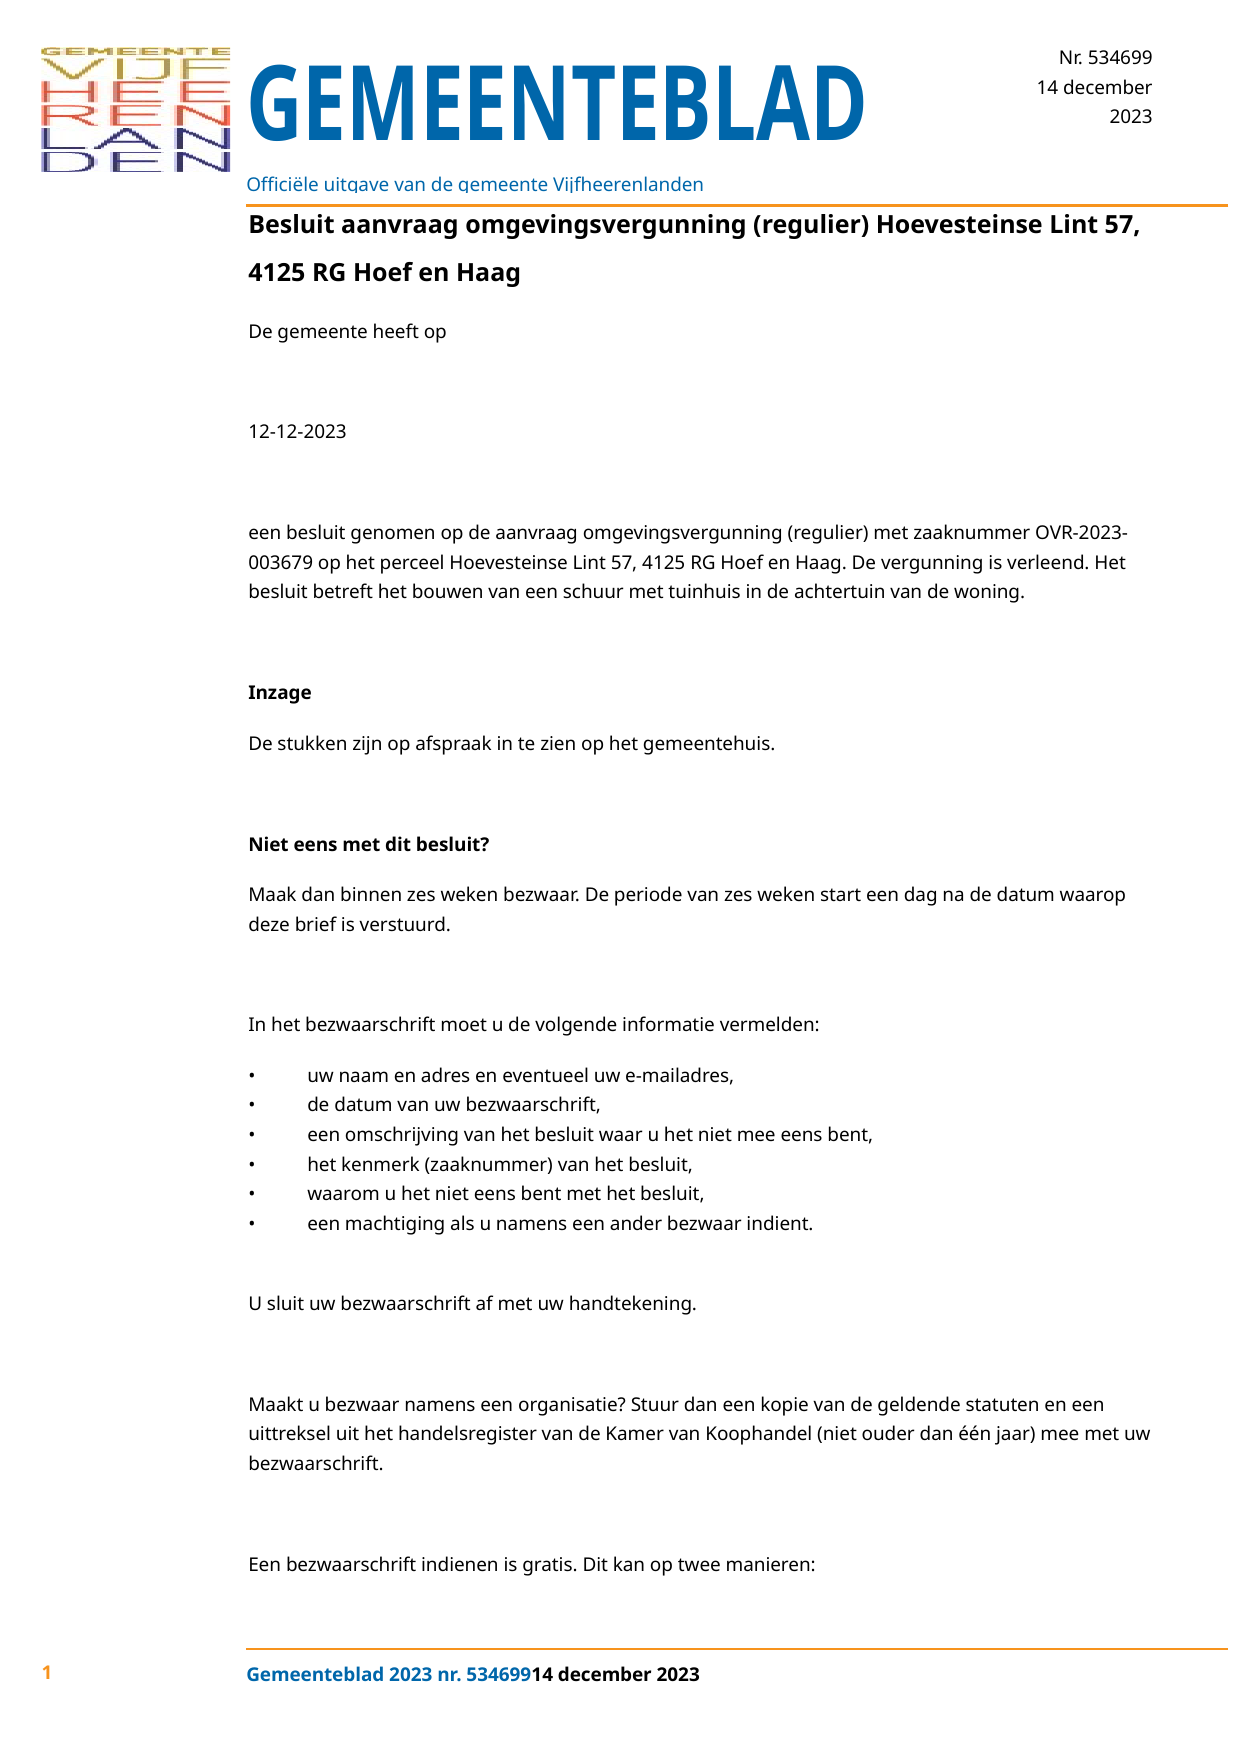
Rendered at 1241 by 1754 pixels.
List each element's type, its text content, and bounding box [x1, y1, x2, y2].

list een omschrijving van het besluit waar u het niet mee eens bent, [248, 1121, 1152, 1147]
text Maakt u bezwaar namens een organisatie? Stuur dan een kopie van de geldende statuten en een uittreksel uit het handelsregister van de Kamer van Koophandel (niet ouder dan één jaar) mee met uw bezwaarschrift. [248, 1391, 1152, 1476]
list de datum van uw bezwaarschrift, [248, 1092, 1152, 1117]
text 12-12-2023 [248, 419, 1152, 444]
text In het bezwaarschrift moet u de volgende informatie vermelden: [248, 1012, 1152, 1037]
list uw naam en adres en eventueel uw e-mailadres, [248, 1062, 1152, 1088]
list een machtiging als u namens een ander bezwaar indient. [248, 1210, 1152, 1236]
text Maak dan binnen zes weken bezwaar. De periode van zes weken start een dag na de datum waarop deze brief is verstuurd. [248, 881, 1152, 937]
text De gemeente heeft op [248, 318, 1152, 344]
text Besluit aanvraag omgevingsvergunning (regulier) Hoevesteinse Lint 57, 4125 RG Hoef en Haag [248, 207, 1152, 288]
text een besluit genomen op de aanvraag omgevingsvergunning (regulier) met zaaknummer OVR-2023-003679 op het perceel Hoevesteinse Lint 57, 4125 RG Hoef en Haag. De vergunning is verleend. Het besluit betreft het bouwen van een schuur met tuinhuis in de achtertuin van de woning. [248, 519, 1152, 604]
text Inzage [248, 679, 1152, 705]
text U sluit uw bezwaarschrift af met uw handtekening. [248, 1290, 1152, 1316]
text Niet eens met dit besluit? [248, 831, 1152, 857]
text Een bezwaarschrift indienen is gratis. Dit kan op twee manieren: [248, 1551, 1152, 1577]
text De stukken zijn op afspraak in te zien op het gemeentehuis. [248, 730, 1152, 756]
list het kenmerk (zaaknummer) van het besluit, [248, 1151, 1152, 1177]
list waarom u het niet eens bent met het besluit, [248, 1180, 1152, 1206]
picture [41, 47, 231, 172]
